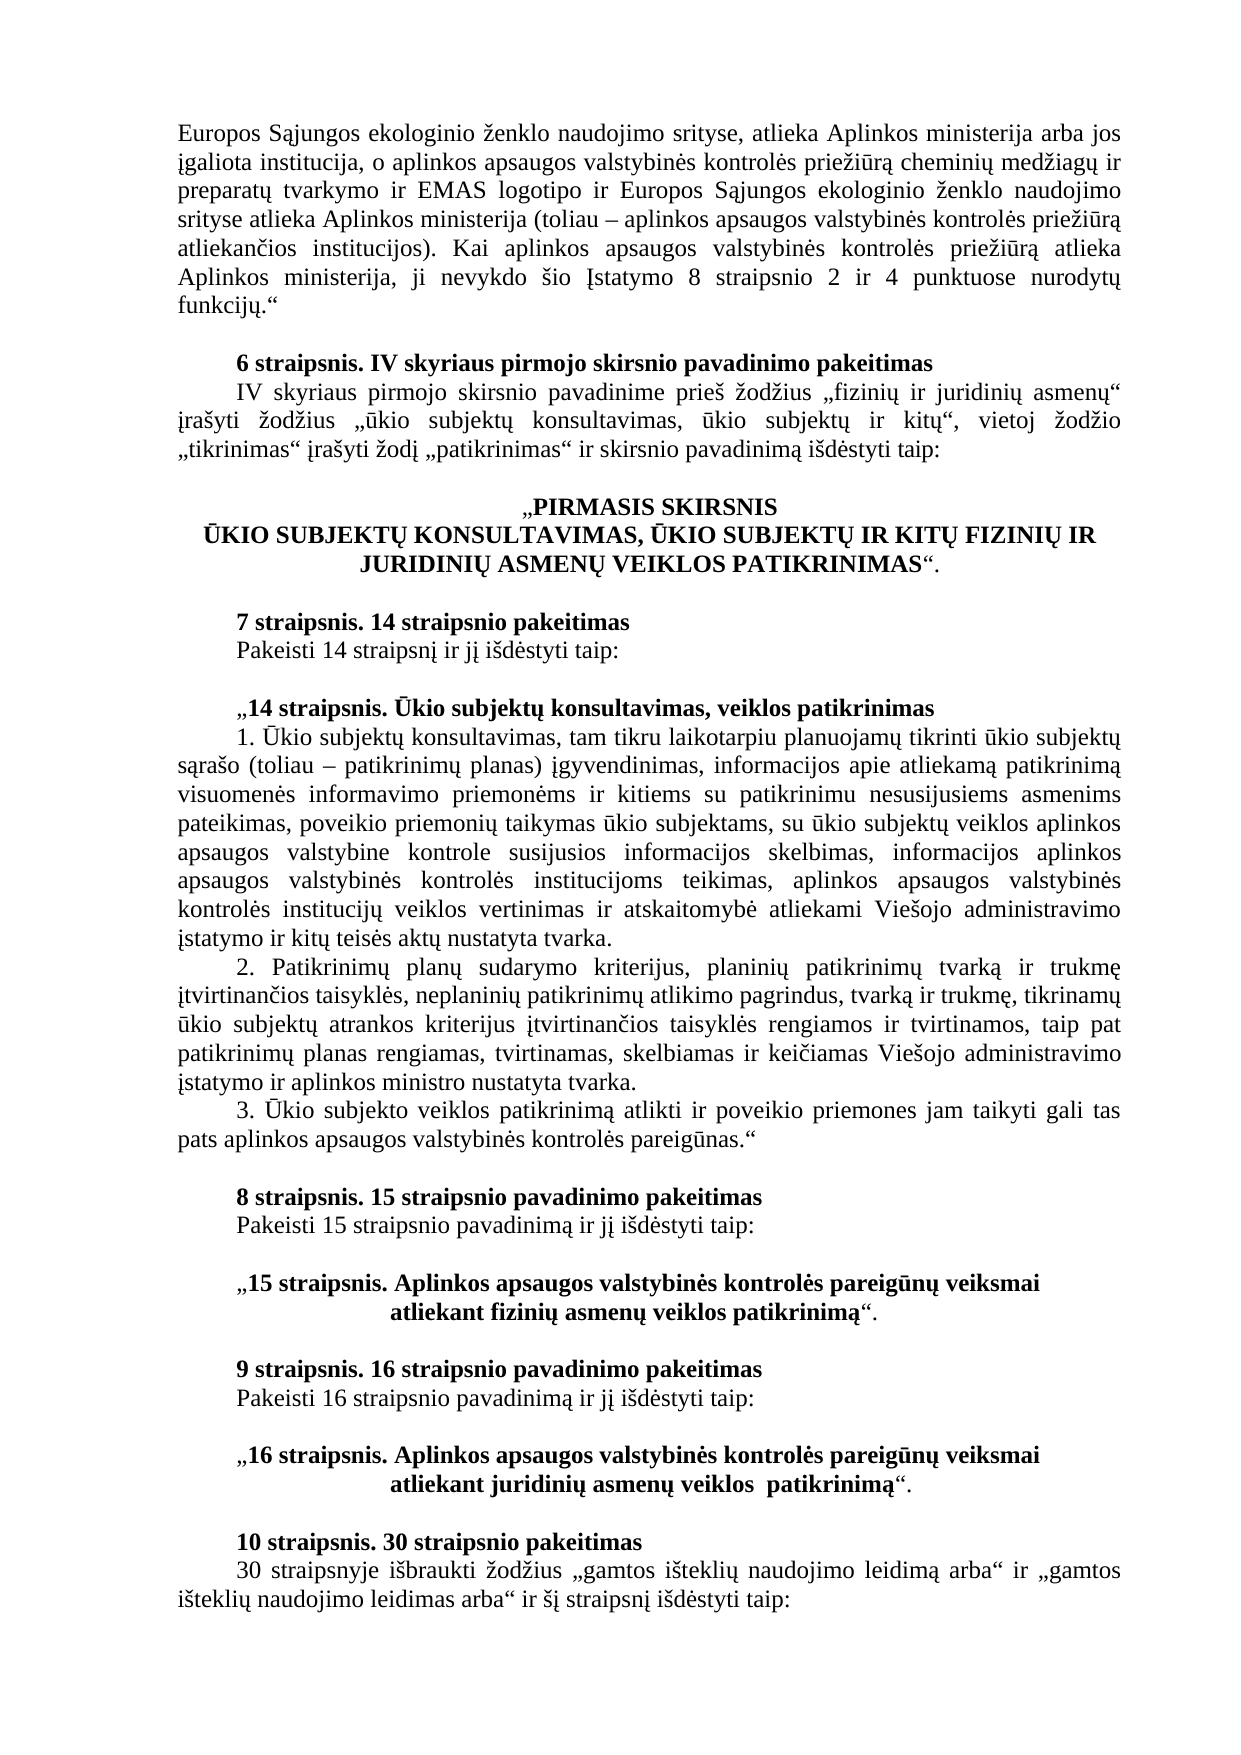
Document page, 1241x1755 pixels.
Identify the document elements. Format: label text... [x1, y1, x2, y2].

text „16 straipsnis. Aplinkos apsaugos valstybinės kontrolės pareigūnų veiksmai atliekant juridinių asmenų veiklos patikrinimą“. [236, 1441, 1122, 1498]
text Pakeisti 14 straipsnį ir jį išdėstyti taip: [177, 636, 1122, 664]
text „14 straipsnis. Ūkio subjektų konsultavimas, veiklos patikrinimas [177, 693, 1122, 722]
text Pakeisti 16 straipsnio pavadinimą ir jį išdėstyti taip: [177, 1383, 1122, 1412]
text Pakeisti 15 straipsnio pavadinimą ir jį išdėstyti taip: [177, 1211, 1122, 1239]
text IV skyriaus pirmojo skirsnio pavadinime prieš žodžius „fizinių ir juridinių asmenų“ įrašyti žodžius „ūkio subjektų konsultavimas, ūkio subjektų ir kitų“, vietoj žodžio „tikrinimas“ įrašyti žodį „patikrinimas“ ir skirsnio pavadinimą išdėstyti taip: [177, 377, 1122, 463]
text 2. Patikrinimų planų sudarymo kriterijus, planinių patikrinimų tvarką ir trukmę įtvirtinančios taisyklės, neplaninių patikrinimų atlikimo pagrindus, tvarką ir trukmę, tikrinamų ūkio subjektų atrankos kriterijus įtvirtinančios taisyklės rengiamos ir tvirtinamos, taip pat patikrinimų planas rengiamas, tvirtinamas, skelbiamas ir keičiamas Viešojo administravimo įstatymo ir aplinkos ministro nustatyta tvarka. [177, 952, 1122, 1096]
text „15 straipsnis. Aplinkos apsaugos valstybinės kontrolės pareigūnų veiksmai atliekant fizinių asmenų veiklos patikrinimą“. [236, 1268, 1122, 1326]
text 3. Ūkio subjekto veiklos patikrinimą atlikti ir poveikio priemones jam taikyti gali tas pats aplinkos apsaugos valstybinės kontrolės pareigūnas.“ [177, 1096, 1122, 1153]
text 9 straipsnis. 16 straipsnio pavadinimo pakeitimas [177, 1354, 1122, 1383]
text 8 straipsnis. 15 straipsnio pavadinimo pakeitimas [177, 1182, 1122, 1211]
text 7 straipsnis. 14 straipsnio pakeitimas [177, 607, 1122, 636]
text Europos Sąjungos ekologinio ženklo naudojimo srityse, atlieka Aplinkos ministerija arba jos įgaliota institucija, o aplinkos apsaugos valstybinės kontrolės priežiūrą cheminių medžiagų ir preparatų tvarkymo ir EMAS logotipo ir Europos Sąjungos ekologinio ženklo naudojimo srityse atlieka Aplinkos ministerija (toliau – aplinkos apsaugos valstybinės kontrolės priežiūrą atliekančios institucijos). Kai aplinkos apsaugos valstybinės kontrolės priežiūrą atlieka Aplinkos ministerija, ji nevykdo šio Įstatymo 8 straipsnio 2 ir 4 punktuose nurodytų funkcijų.“ [177, 118, 1122, 319]
text 10 straipsnis. 30 straipsnio pakeitimas [177, 1527, 1122, 1556]
text „PIRMASIS SKIRSNIS [177, 492, 1122, 521]
text 30 straipsnyje išbraukti žodžius „gamtos išteklių naudojimo leidimą arba“ ir „gamtos išteklių naudojimo leidimas arba“ ir šį straipsnį išdėstyti taip: [177, 1556, 1122, 1613]
text 1. Ūkio subjektų konsultavimas, tam tikru laikotarpiu planuojamų tikrinti ūkio subjektų sąrašo (toliau – patikrinimų planas) įgyvendinimas, informacijos apie atliekamą patikrinimą visuomenės informavimo priemonėms ir kitiems su patikrinimu nesusijusiems asmenims pateikimas, poveikio priemonių taikymas ūkio subjektams, su ūkio subjektų veiklos aplinkos apsaugos valstybine kontrole susijusios informacijos skelbimas, informacijos aplinkos apsaugos valstybinės kontrolės institucijoms teikimas, aplinkos apsaugos valstybinės kontrolės institucijų veiklos vertinimas ir atskaitomybė atliekami Viešojo administravimo įstatymo ir kitų teisės aktų nustatyta tvarka. [177, 722, 1122, 952]
text 6 straipsnis. IV skyriaus pirmojo skirsnio pavadinimo pakeitimas [177, 348, 1122, 377]
text ŪKIO SUBJEKTŲ KONSULTAVIMAS, ŪKIO SUBJEKTŲ IR KITŲ FIZINIŲ IR JURIDINIŲ ASMENŲ VEIKLOS PATIKRINIMAS“. [177, 521, 1122, 578]
